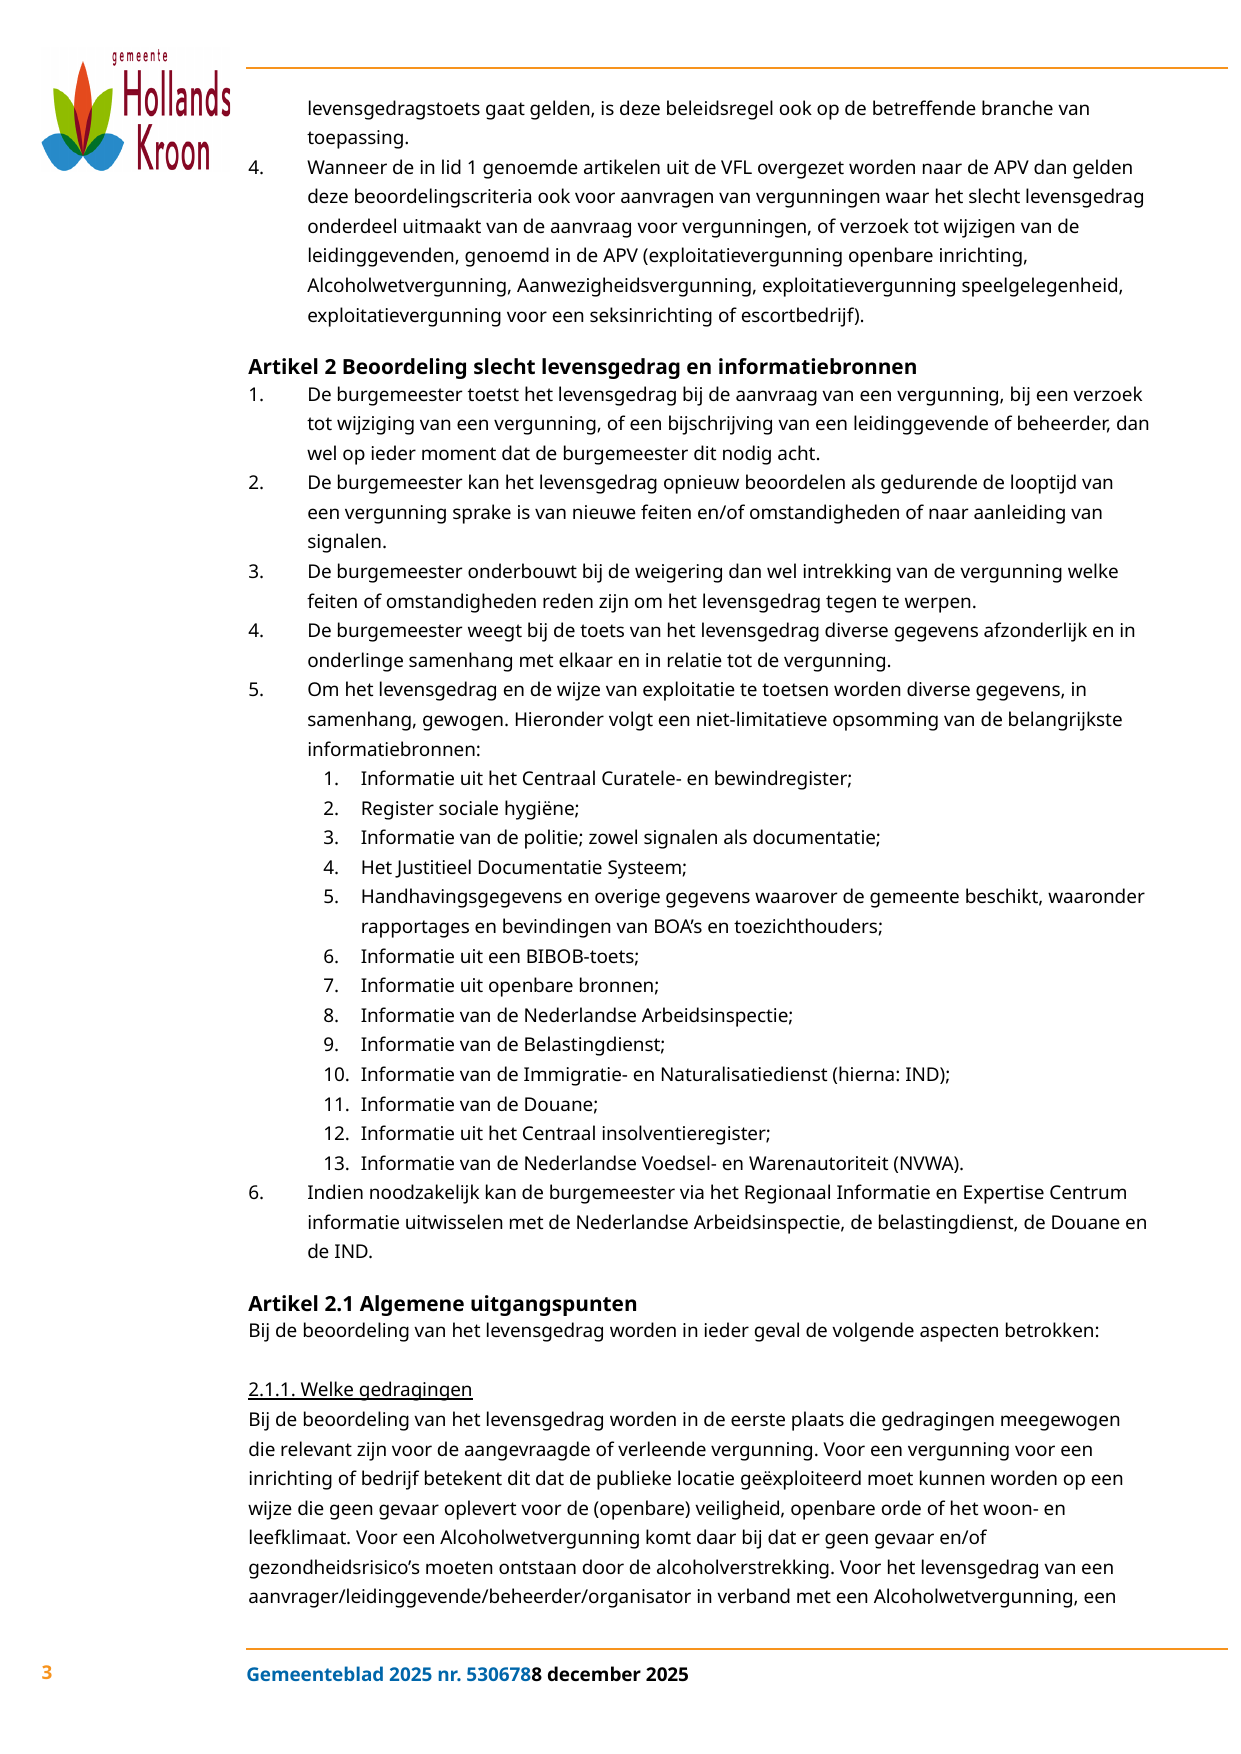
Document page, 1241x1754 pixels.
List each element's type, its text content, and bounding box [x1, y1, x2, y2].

text Bij de beoordeling van het levensgedrag worden in ieder geval de volgende aspecten betrokken: [248, 1317, 1152, 1343]
list Informatie uit een BIBOB-toets; [323, 943, 1152, 968]
list Informatie van de Belastingdienst; [323, 1032, 1152, 1057]
list De burgemeester weegt bij de toets van het levensgedrag diverse gegevens afzonderlijk en in onderlinge samenhang met elkaar en in relatie tot de vergunning. [248, 617, 1152, 673]
list Wanneer de in lid 1 genoemde artikelen uit de VFL overgezet worden naar de APV dan gelden deze beoordelingscriteria ook voor aanvragen van vergunningen waar het slecht levensgedrag onderdeel uitmaakt van de aanvraag voor vergunningen, of verzoek tot wijzigen van de leidinggevenden, genoemd in de APV (exploitatievergunning openbare inrichting, Alcoholwetvergunning, Aanwezigheidsvergunning, exploitatievergunning speelgelegenheid, exploitatievergunning voor een seksinrichting of escortbedrijf). [248, 154, 1152, 328]
list Informatie van de politie; zowel signalen als documentatie; [323, 824, 1152, 850]
list Informatie van de Immigratie- en Naturalisatiedienst (hierna: IND); [323, 1061, 1152, 1087]
list Het Justitieel Documentatie Systeem; [323, 854, 1152, 880]
list Register sociale hygiëne; [323, 795, 1152, 821]
text 2.1.1. Welke gedragingen [248, 1377, 1152, 1402]
list De burgemeester kan het levensgedrag opnieuw beoordelen als gedurende de looptijd van een vergunning sprake is van nieuwe feiten en/of omstandigheden of naar aanleiding van signalen. [248, 469, 1152, 554]
list Informatie uit het Centraal insolventieregister; [323, 1120, 1152, 1146]
text Artikel 2.1 Algemene uitgangspunten [248, 1289, 1152, 1317]
list Indien noodzakelijk kan de burgemeester via het Regionaal Informatie en Expertise Centrum informatie uitwisselen met de Nederlandse Arbeidsinspectie, de belastingdienst, de Douane en de IND. [248, 1179, 1152, 1264]
list Om het levensgedrag en de wijze van exploitatie te toetsen worden diverse gegevens, in samenhang, gewogen. Hieronder volgt een niet-limitatieve opsomming van de belangrijkste informatiebronnen: [248, 677, 1152, 761]
list Informatie uit openbare bronnen; [323, 972, 1152, 998]
picture [41, 47, 231, 172]
list De burgemeester onderbouwt bij de weigering dan wel intrekking van de vergunning welke feiten of omstandigheden reden zijn om het levensgedrag tegen te werpen. [248, 558, 1152, 613]
list Informatie van de Douane; [323, 1091, 1152, 1116]
list Handhavingsgegevens en overige gegevens waarover de gemeente beschikt, waaronder rapportages en bevindingen van BOA’s en toezichthouders; [323, 884, 1152, 939]
list levensgedragstoets gaat gelden, is deze beleidsregel ook op de betreffende branche van toepassing. [248, 95, 1152, 150]
list Informatie uit het Centraal Curatele- en bewindregister; [323, 765, 1152, 791]
list Informatie van de Nederlandse Arbeidsinspectie; [323, 1002, 1152, 1028]
text Artikel 2 Beoordeling slecht levensgedrag en informatiebronnen [248, 352, 1152, 381]
text Bij de beoordeling van het levensgedrag worden in de eerste plaats die gedragingen meegewogen die relevant zijn voor de aangevraagde of verleende vergunning. Voor een vergunning voor een inrichting of bedrijf betekent dit dat de publieke locatie geëxploiteerd moet kunnen worden op een wijze die geen gevaar oplevert voor de (openbare) veiligheid, openbare orde of het woon- en leefklimaat. Voor een Alcoholwetvergunning komt daar bij dat er geen gevaar en/of gezondheidsrisico’s moeten ontstaan door de alcoholverstrekking. Voor het levensgedrag van een aanvrager/leidinggevende/beheerder/organisator in verband met een Alcoholwetvergunning, een [248, 1406, 1152, 1609]
list De burgemeester toetst het levensgedrag bij de aanvraag van een vergunning, bij een verzoek tot wijziging van een vergunning, of een bijschrijving van een leidinggevende of beheerder, dan wel op ieder moment dat de burgemeester dit nodig acht. [248, 381, 1152, 466]
list Informatie van de Nederlandse Voedsel- en Warenautoriteit (NVWA). [323, 1150, 1152, 1176]
